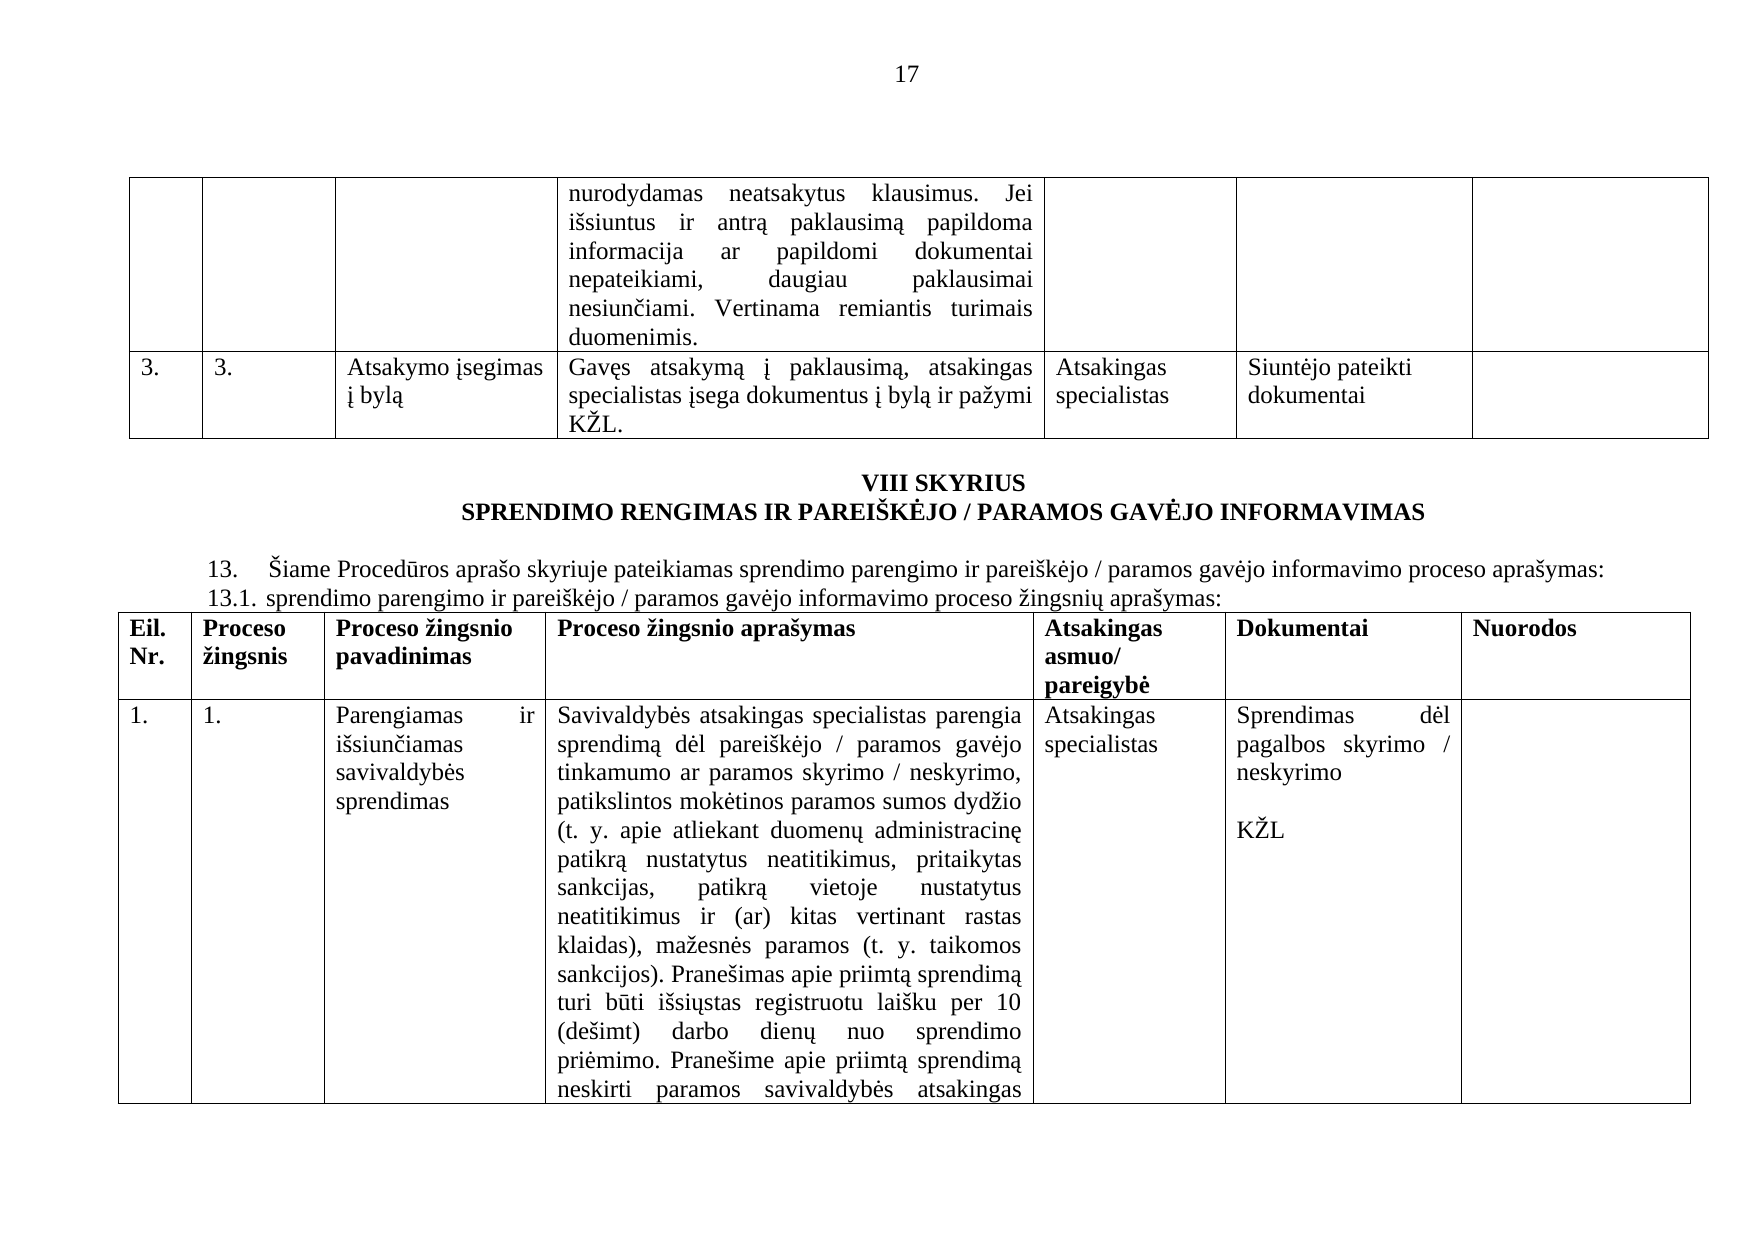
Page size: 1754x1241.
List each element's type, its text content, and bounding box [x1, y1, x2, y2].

table_cell Sprendimas dėl pagalbos skyrimo / neskyrimo KŽL [1226, 700, 1461, 1102]
table_header Atsakingas asmuo/ pareigybė [1034, 613, 1225, 699]
table_cell 1. [192, 700, 324, 1102]
table_cell [130, 178, 202, 351]
table_cell [1237, 178, 1472, 351]
text SPRENDIMO RENGIMAS IR PAREIŠKĖJO / PARAMOS GAVĖJO INFORMAVIMAS [118, 497, 1695, 525]
table_cell 3. [203, 352, 335, 438]
table_cell Atsakingas specialistas [1034, 700, 1225, 1102]
text 13.1. sprendimo parengimo ir pareiškėjo / paramos gavėjo informavimo proceso žingsnių aprašymas: [118, 583, 1695, 612]
table_cell [1462, 700, 1690, 1102]
table_header Nuorodos [1462, 613, 1690, 699]
table_cell 3. [130, 352, 202, 438]
table_cell [1045, 178, 1236, 351]
table_header Eil. Nr. [119, 613, 191, 699]
table_cell [1473, 352, 1708, 438]
table_cell nurodydamas neatsakytus klausimus. Jei išsiuntus ir antrą paklausimą papildoma informacija ar papildomi dokumentai nepateikiami, daugiau paklausimai nesiunčiami. Vertinama remiantis turimais duomenimis. [558, 178, 1044, 351]
table_cell [1473, 178, 1708, 351]
table_cell Atsakingas specialistas [1045, 352, 1236, 438]
table_cell [336, 178, 557, 351]
table_cell Atsakymo įsegimas į bylą [336, 352, 557, 438]
text VIII SKYRIUS [118, 468, 1695, 497]
table_cell 1. [119, 700, 191, 1102]
text 13. Šiame Procedūros aprašo skyriuje pateikiamas sprendimo parengimo ir pareiškėjo / paramos gavėjo informavimo proceso aprašymas: [118, 554, 1695, 583]
table_header Proceso žingsnio pavadinimas [325, 613, 545, 699]
table_header Proceso žingsnis [192, 613, 324, 699]
table_cell Parengiamas ir išsiunčiamas savivaldybės sprendimas [325, 700, 545, 1102]
table_header Proceso žingsnio aprašymas [546, 613, 1033, 699]
table_cell [203, 178, 335, 351]
table_cell Siuntėjo pateikti dokumentai [1237, 352, 1472, 438]
table_header Dokumentai [1226, 613, 1461, 699]
table_cell Gavęs atsakymą į paklausimą, atsakingas specialistas įsega dokumentus į bylą ir pažymi KŽL. [558, 352, 1044, 438]
table_cell Savivaldybės atsakingas specialistas parengia sprendimą dėl pareiškėjo / paramos gavėjo tinkamumo ar paramos skyrimo / neskyrimo, patikslintos mokėtinos paramos sumos dydžio (t. y. apie atliekant duomenų administracinę patikrą nustatytus neatitikimus, pritaikytas sankcijas, patikrą vietoje nustatytus neatitikimus ir (ar) kitas vertinant rastas klaidas), mažesnės paramos (t. y. taikomos sankcijos). Pranešimas apie priimtą sprendimą turi būti išsiųstas registruotu laišku per 10 (dešimt) darbo dienų nuo sprendimo priėmimo. Pranešime apie priimtą sprendimą neskirti paramos savivaldybės atsakingas [546, 700, 1033, 1102]
